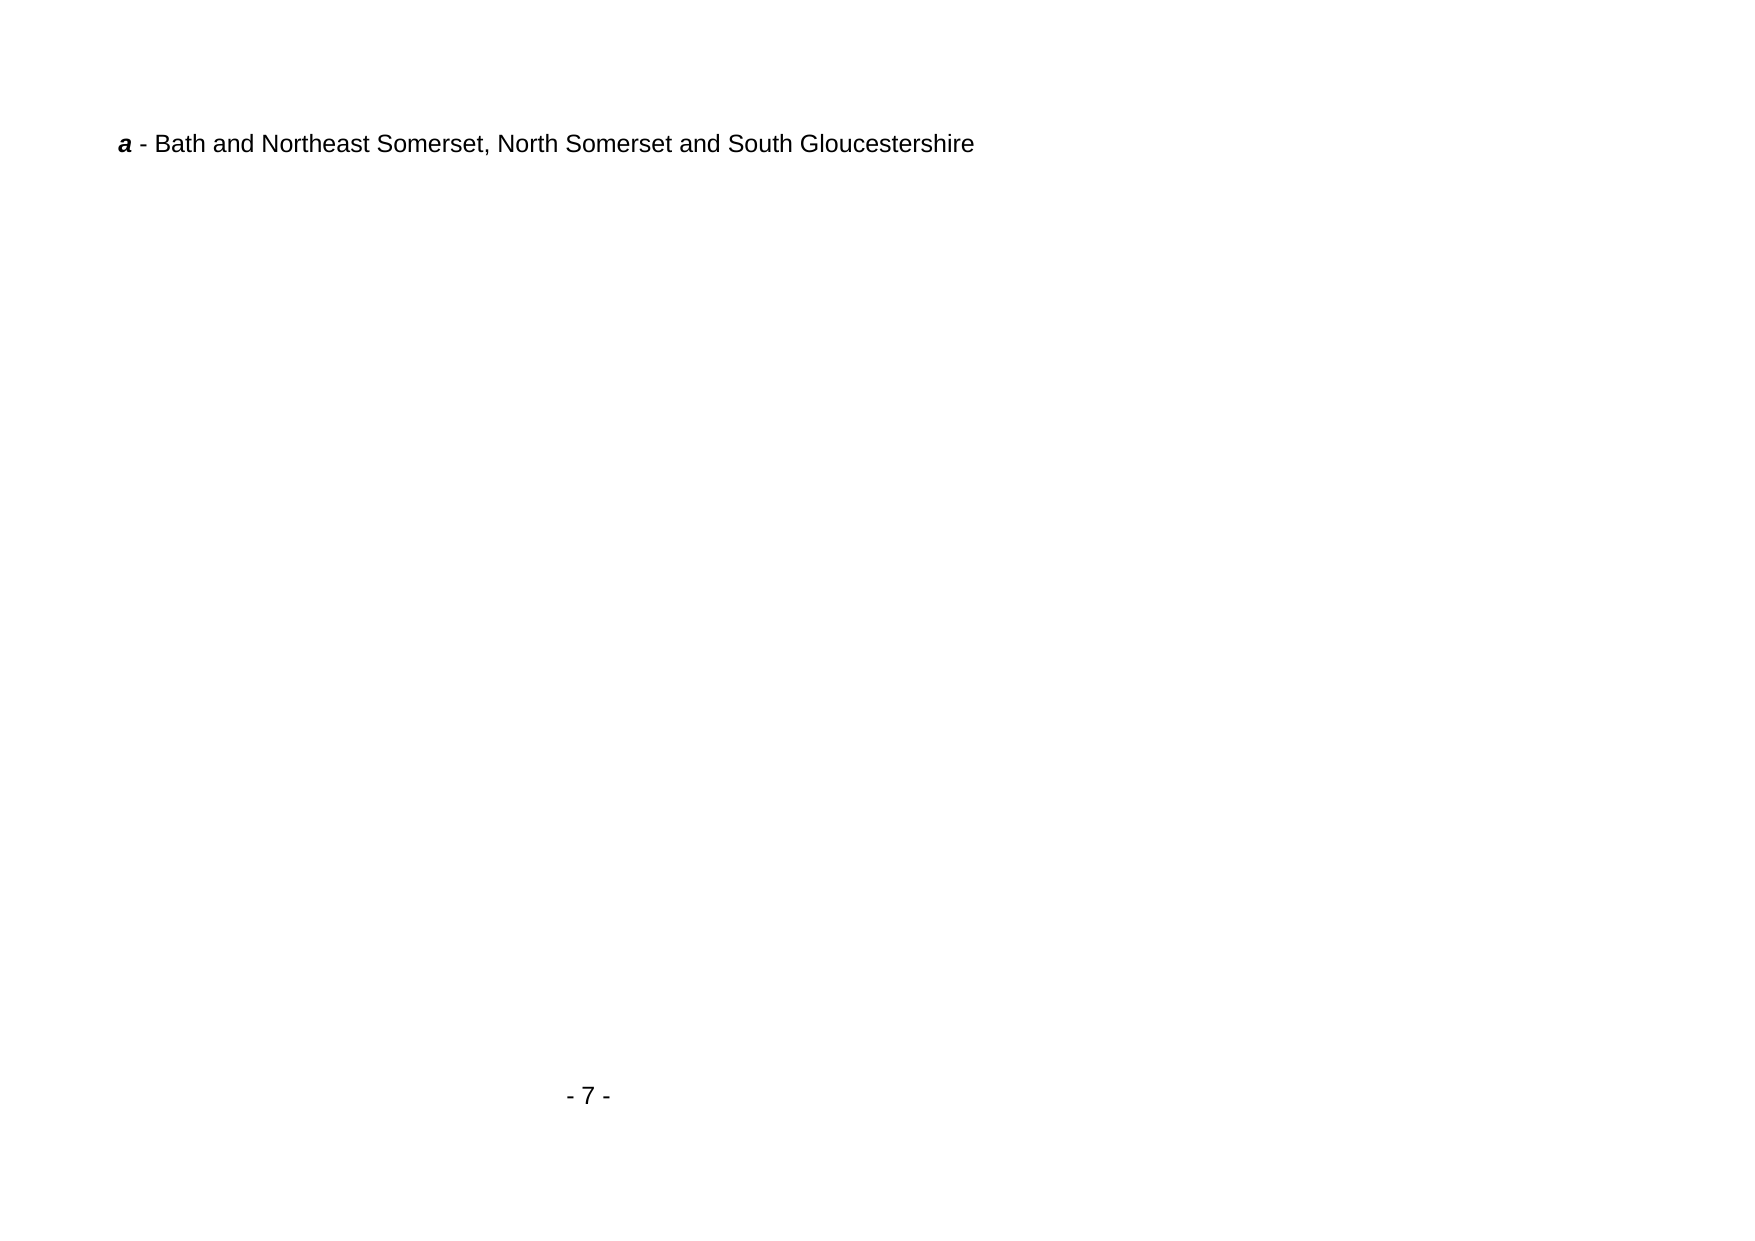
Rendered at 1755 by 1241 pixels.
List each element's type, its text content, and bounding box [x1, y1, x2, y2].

text a - Bath and Northeast Somerset, North Somerset and South Gloucestershire [118, 129, 1606, 158]
